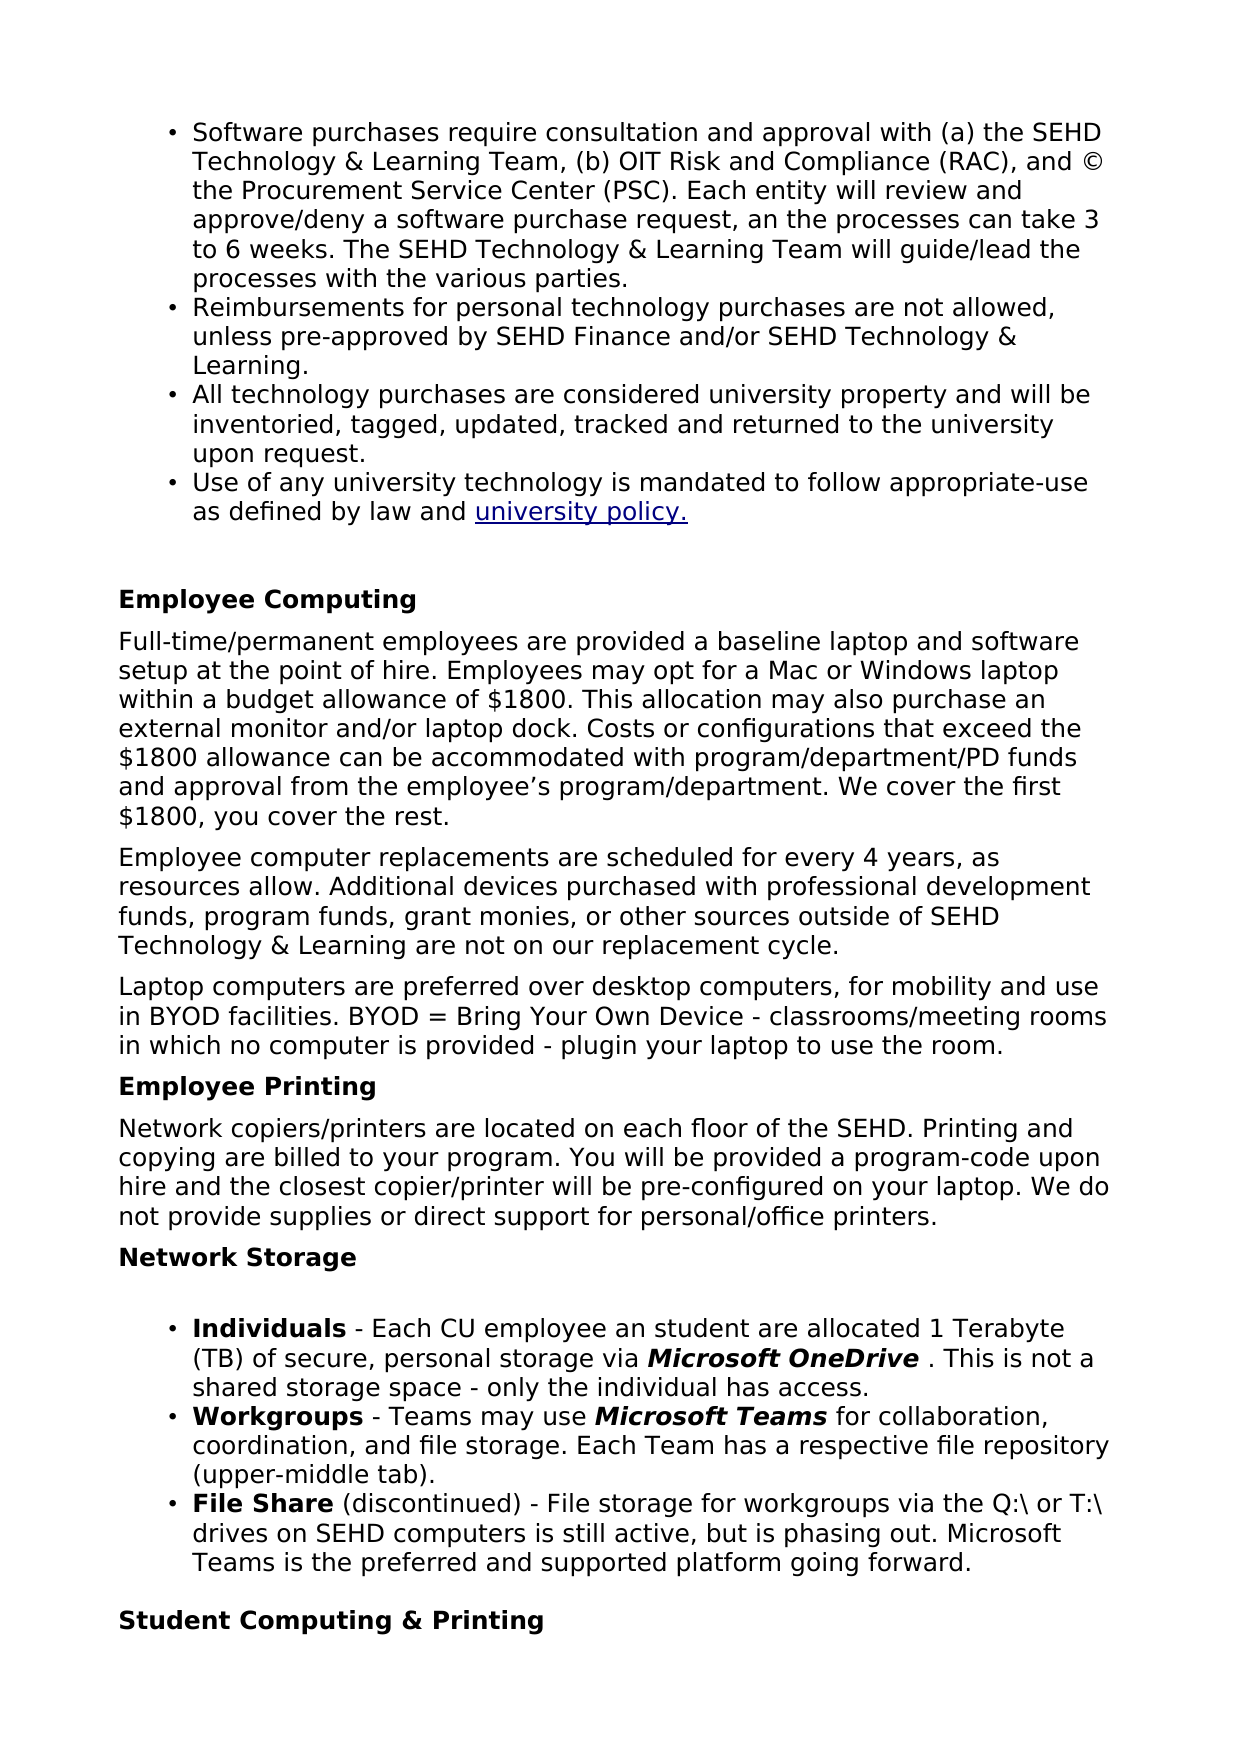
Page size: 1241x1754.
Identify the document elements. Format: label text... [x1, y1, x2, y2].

list Use of any university technology is mandated to follow appropriate-use as defined by law and university policy. [177, 468, 1122, 526]
list File Share (discontinued) - File storage for workgroups via the Q:\ or T:\ drives on SEHD computers is still active, but is phasing out. Microsoft Teams is the preferred and supported platform going forward. [177, 1489, 1122, 1577]
list Workgroups - Teams may use Microsoft Teams for collaboration, coordination, and file storage. Each Team has a respective file repository (upper-middle tab). [177, 1402, 1122, 1489]
text Laptop computers are preferred over desktop computers, for mobility and use in BYOD facilities. BYOD = Bring Your Own Device - classrooms/meeting rooms in which no computer is provided - plugin your laptop to use the room. [118, 973, 1122, 1060]
text Network copiers/printers are located on each floor of the SEHD. Printing and copying are billed to your program. You will be provided a program-code upon hire and the closest copier/printer will be pre-configured on your laptop. We do not provide supplies or direct support for personal/office printers. [118, 1114, 1122, 1231]
list Individuals - Each CU employee an student are allocated 1 Terabyte (TB) of secure, personal storage via Microsoft OneDrive . This is not a shared storage space - only the individual has access. [177, 1314, 1122, 1402]
text Employee Computing [118, 556, 1122, 614]
list Software purchases require consultation and approval with (a) the SEHD Technology & Learning Team, (b) OIT Risk and Compliance (RAC), and © the Procurement Service Center (PSC). Each entity will review and approve/deny a software purchase request, an the processes can take 3 to 6 weeks. The SEHD Technology & Learning Team will guide/lead the processes with the various parties. [177, 118, 1122, 293]
list Reimbursements for personal technology purchases are not allowed, unless pre-approved by SEHD Finance and/or SEHD Technology & Learning. [177, 293, 1122, 381]
list All technology purchases are considered university property and will be inventoried, tagged, updated, tracked and returned to the university upon request. [177, 381, 1122, 468]
text Employee Printing [118, 1073, 1122, 1102]
text Employee computer replacements are scheduled for every 4 years, as resources allow. Additional devices purchased with professional development funds, program funds, grant monies, or other sources outside of SEHD Technology & Learning are not on our replacement cycle. [118, 843, 1122, 960]
text Student Computing & Printing [118, 1607, 1122, 1636]
text Full-time/permanent employees are provided a baseline laptop and software setup at the point of hire. Employees may opt for a Mac or Windows laptop within a budget allowance of $1800. This allocation may also purchase an external monitor and/or laptop dock. Costs or configurations that exceed the $1800 allowance can be accommodated with program/department/PD funds and approval from the employee’s program/department. We cover the first $1800, you cover the rest. [118, 627, 1122, 831]
text Network Storage [118, 1243, 1122, 1273]
